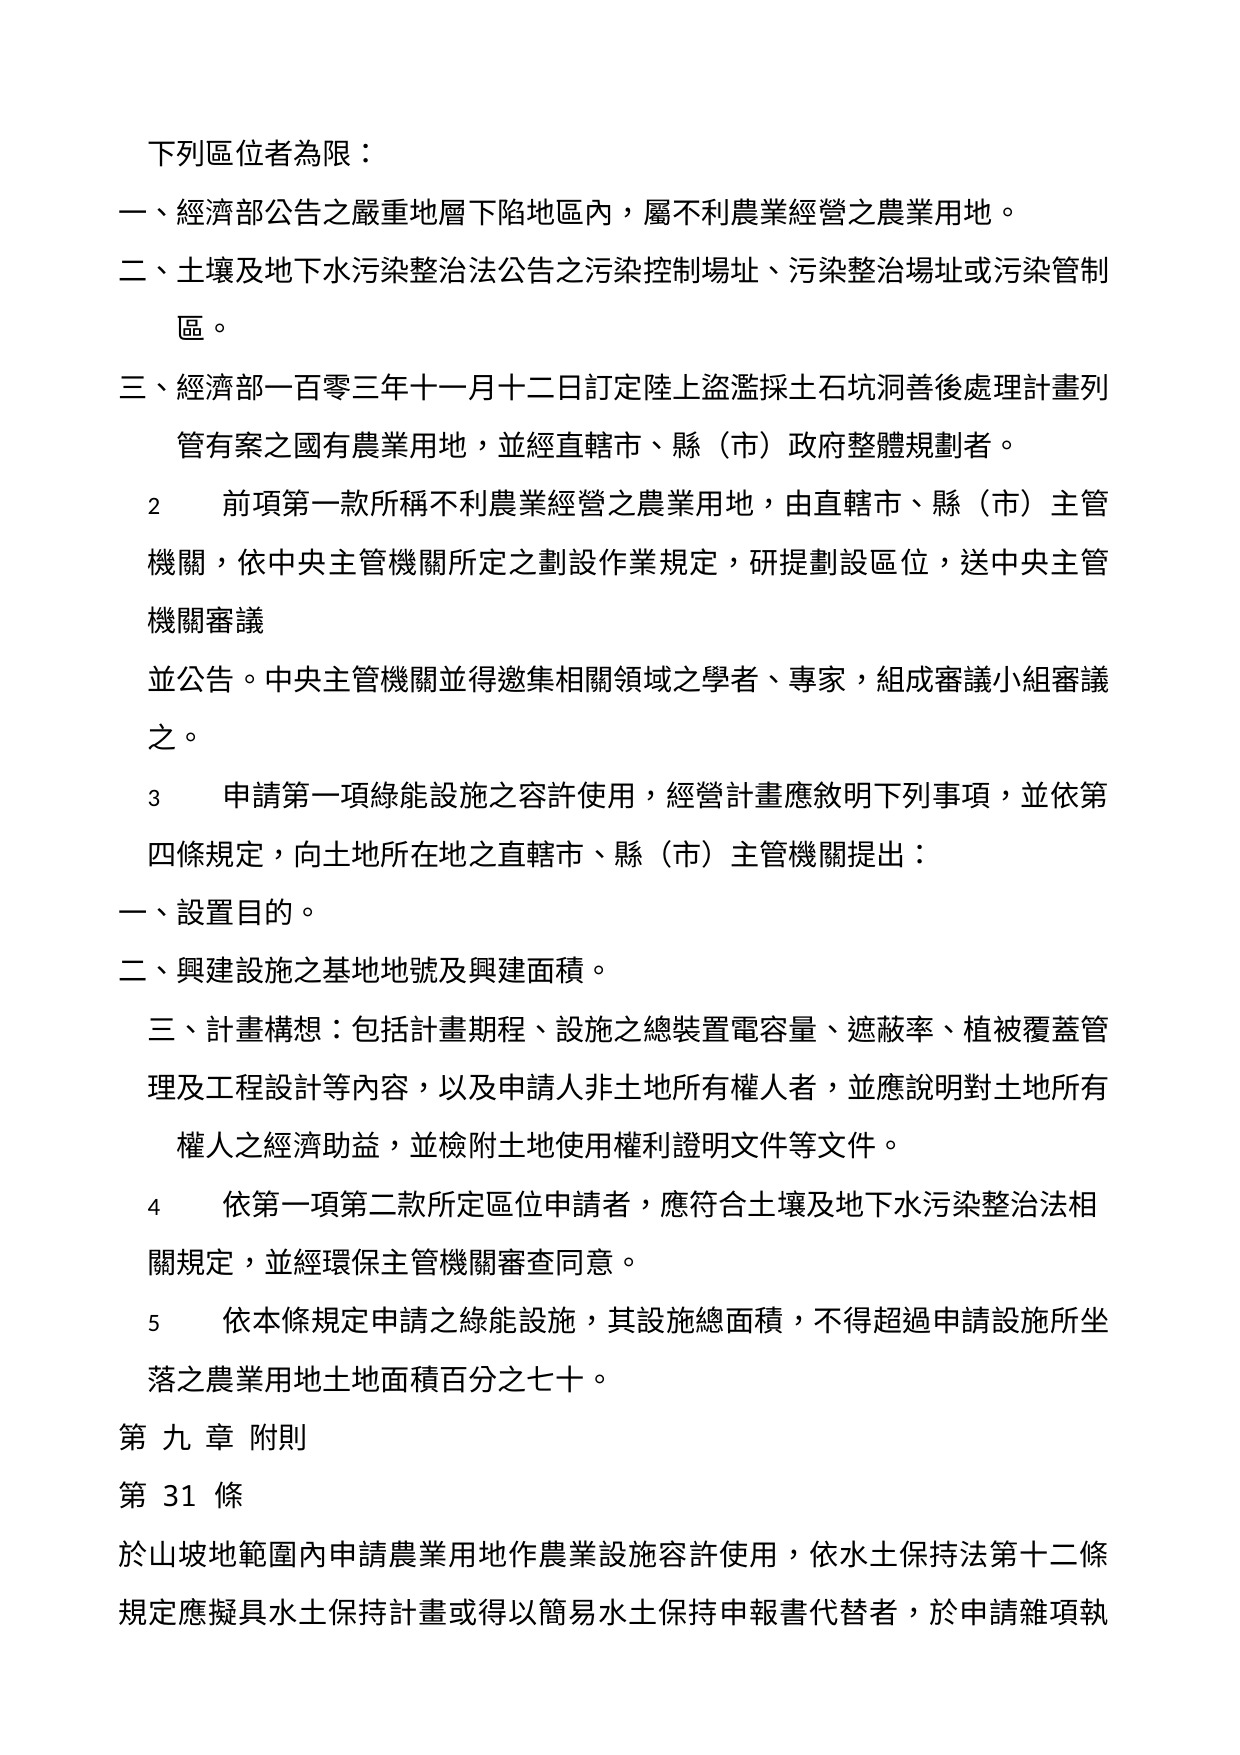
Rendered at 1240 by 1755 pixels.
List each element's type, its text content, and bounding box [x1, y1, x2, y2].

text 二、土壤及地下水污染整治法公告之污染控制場址、污染整治場址或污染管制 [118, 252, 1109, 289]
text 並公告。中央主管機關並得邀集相關領域之學者、專家，組成審議小組審議之。 [147, 644, 1109, 760]
text 於山坡地範圍內申請農業用地作農業設施容許使用，依水土保持法第十二條規定應擬具水土保持計畫或得以簡易水土保持申報書代替者，於申請雜項執 [118, 1518, 1109, 1635]
text 下列區位者為限： [147, 136, 1109, 172]
text 三、經濟部一百零三年十一月十二日訂定陸上盜濫採土石坑洞善後處理計畫列 [118, 369, 1109, 406]
text 一、經濟部公告之嚴重地層下陷地區內，屬不利農業經營之農業用地。 [118, 194, 1109, 231]
text 管有案之國有農業用地，並經直轄市、縣（市）政府整體規劃者。 [176, 427, 1109, 464]
list 依第一項第二款所定區位申請者，應符合土壤及地下水污染整治法相關規定，並經環保主管機關審查同意。 [147, 1168, 1109, 1285]
text 權人之經濟助益，並檢附土地使用權利證明文件等文件。 [176, 1128, 1109, 1164]
list 依本條規定申請之綠能設施，其設施總面積，不得超過申請設施所坐落之農業用地土地面積百分之七十。 [147, 1285, 1109, 1402]
list 前項第一款所稱不利農業經營之農業用地，由直轄市、縣（市）主管機關，依中央主管機關所定之劃設作業規定，研提劃設區位，送中央主管機關審議 [147, 468, 1109, 644]
text 第 九 章 附則 [118, 1419, 1109, 1456]
text 第 31 條 [118, 1478, 1109, 1514]
text 一、設置目的。 [118, 894, 1109, 931]
text 三、計畫構想：包括計畫期程、設施之總裝置電容量、遮蔽率、植被覆蓋管理及工程設計等內容，以及申請人非土地所有權人者，並應說明對土地所有 [118, 993, 1109, 1110]
list 申請第一項綠能設施之容許使用，經營計畫應敘明下列事項，並依第四條規定，向土地所在地之直轄市、縣（市）主管機關提出： [147, 760, 1109, 877]
text 二、興建設施之基地地號及興建面積。 [118, 953, 1109, 989]
text 區。 [176, 311, 1109, 347]
